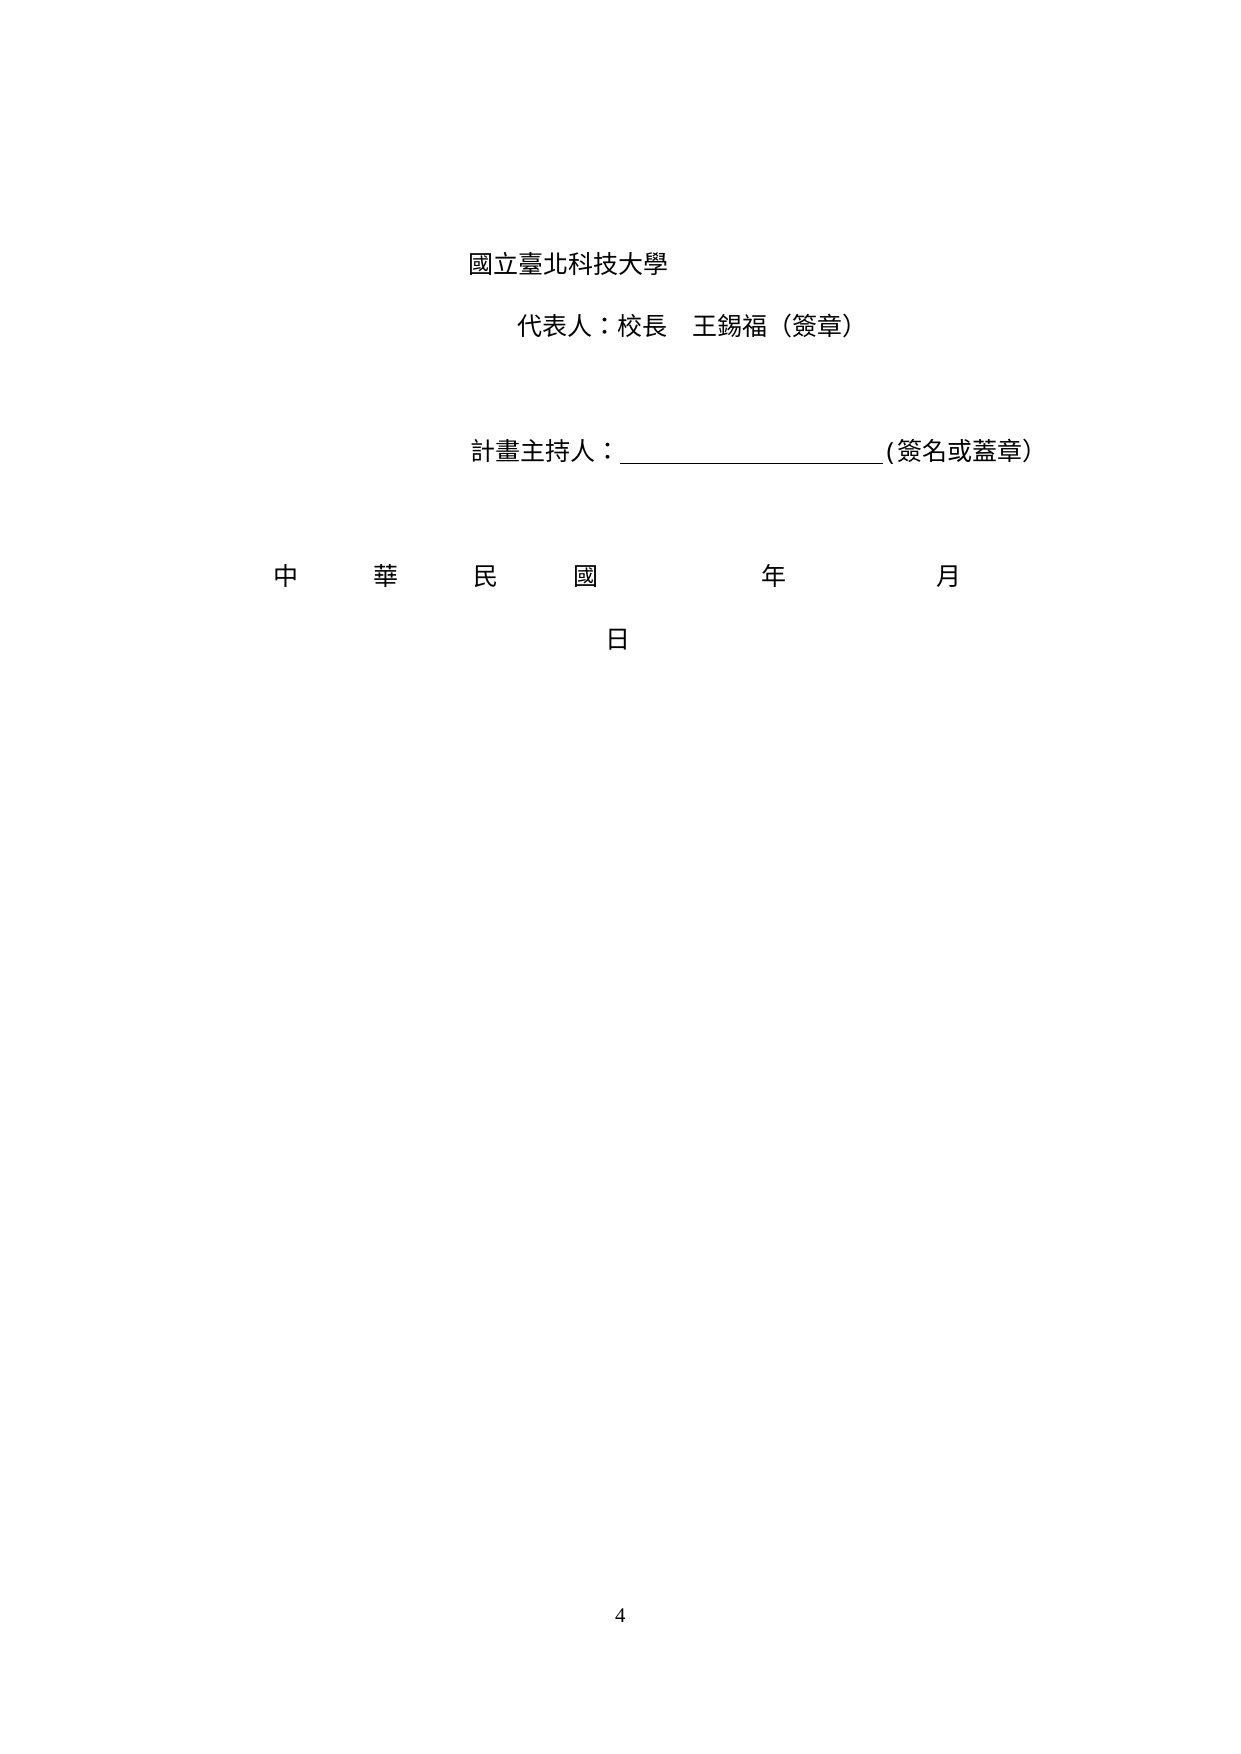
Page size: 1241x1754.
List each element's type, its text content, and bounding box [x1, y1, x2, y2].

text 國立臺北科技大學 [187, 221, 1047, 283]
text 代表人：校長 王錫福（簽章） [187, 283, 1053, 346]
text 中 華 民 國 年 月 日 [187, 533, 1047, 658]
text 計畫主持人： (簽名或蓋章） [187, 408, 1047, 471]
